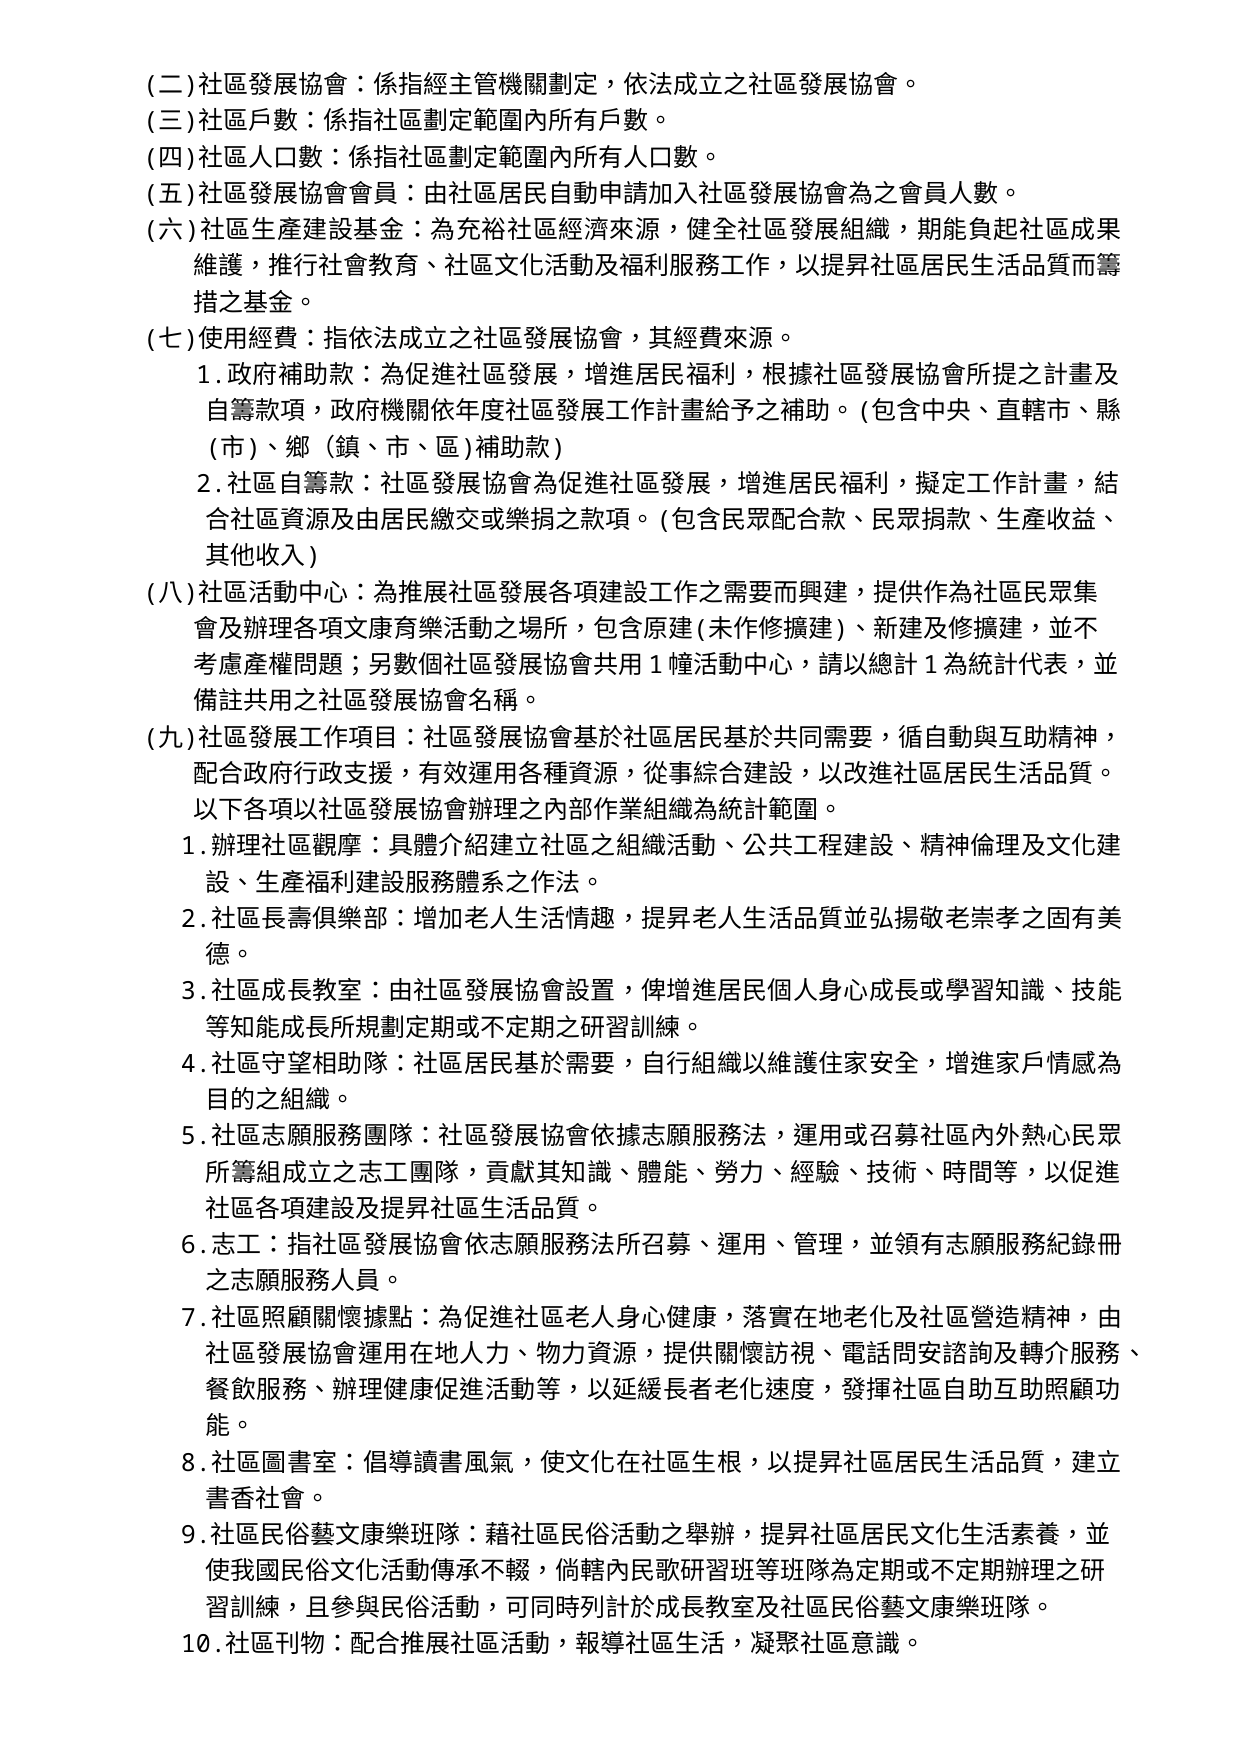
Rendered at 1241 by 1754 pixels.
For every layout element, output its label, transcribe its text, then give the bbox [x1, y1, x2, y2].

text 2.社區長壽俱樂部：增加老人生活情趣，提昇老人生活品質並弘揚敬老崇孝之固有美德。 [181, 898, 1122, 971]
text 9.社區民俗藝文康樂班隊：藉社區民俗活動之舉辦，提昇社區居民文化生活素養，並使我國民俗文化活動傳承不輟，倘轄內民歌研習班等班隊為定期或不定期辦理之研習訓練，且參與民俗活動，可同時列計於成長教室及社區民俗藝文康樂班隊。 [181, 1514, 1122, 1623]
text (四)社區人口數：係指社區劃定範圍內所有人口數。 [143, 137, 1122, 173]
text (七)使用經費：指依法成立之社區發展協會，其經費來源。 [143, 318, 1122, 354]
text 10.社區刊物：配合推展社區活動，報導社區生活，凝聚社區意識。 [181, 1623, 1122, 1659]
text 2.社區自籌款：社區發展協會為促進社區發展，增進居民福利，擬定工作計畫，結合社區資源及由居民繳交或樂捐之款項。(包含民眾配合款、民眾捐款、生產收益、其他收入) [181, 463, 1122, 572]
text 7.社區照顧關懷據點：為促進社區老人身心健康，落實在地老化及社區營造精神，由社區發展協會運用在地人力、物力資源，提供關懷訪視、電話問安諮詢及轉介服務、餐飲服務、辦理健康促進活動等，以延緩長者老化速度，發揮社區自助互助照顧功能。 [181, 1297, 1122, 1442]
text 1.辦理社區觀摩：具體介紹建立社區之組織活動、公共工程建設、精神倫理及文化建設、生產福利建設服務體系之作法。 [181, 826, 1122, 898]
text 3.社區成長教室：由社區發展協會設置，俾增進居民個人身心成長或學習知識、技能等知能成長所規劃定期或不定期之研習訓練。 [181, 971, 1122, 1043]
text 5.社區志願服務團隊：社區發展協會依據志願服務法，運用或召募社區內外熱心民眾所籌組成立之志工團隊，貢獻其知識、體能、勞力、經驗、技術、時間等，以促進社區各項建設及提昇社區生活品質。 [181, 1116, 1122, 1224]
text (五)社區發展協會會員：由社區居民自動申請加入社區發展協會為之會員人數。 [143, 173, 1122, 209]
text (二)社區發展協會：係指經主管機關劃定，依法成立之社區發展協會。 [143, 64, 1122, 101]
text 6.志工：指社區發展協會依志願服務法所召募、運用、管理，並領有志願服務紀錄冊之志願服務人員。 [181, 1224, 1122, 1297]
text (六)社區生產建設基金：為充裕社區經濟來源，健全社區發展組織，期能負起社區成果維護，推行社會教育、社區文化活動及福利服務工作，以提昇社區居民生活品質而籌措之基金。 [143, 209, 1122, 318]
text (八)社區活動中心：為推展社區發展各項建設工作之需要而興建，提供作為社區民眾集會及辦理各項文康育樂活動之場所，包含原建(未作修擴建)、新建及修擴建，並不考慮產權問題；另數個社區發展協會共用1幢活動中心，請以總計1為統計代表，並備註共用之社區發展協會名稱。 [143, 572, 1122, 717]
text (九)社區發展工作項目：社區發展協會基於社區居民基於共同需要，循自動與互助精神，配合政府行政支援，有效運用各種資源，從事綜合建設，以改進社區居民生活品質。以下各項以社區發展協會辦理之內部作業組織為統計範圍。 [143, 717, 1122, 826]
text 4.社區守望相助隊：社區居民基於需要，自行組織以維護住家安全，增進家戶情感為目的之組織。 [181, 1043, 1122, 1116]
text 8.社區圖書室：倡導讀書風氣，使文化在社區生根，以提昇社區居民生活品質，建立書香社會。 [181, 1442, 1122, 1514]
text 1.政府補助款：為促進社區發展，增進居民福利，根據社區發展協會所提之計畫及自籌款項，政府機關依年度社區發展工作計畫給予之補助。(包含中央、直轄市、縣(市)、鄉（鎮、市、區)補助款) [181, 354, 1122, 463]
text (三)社區戶數：係指社區劃定範圍內所有戶數。 [143, 101, 1122, 137]
